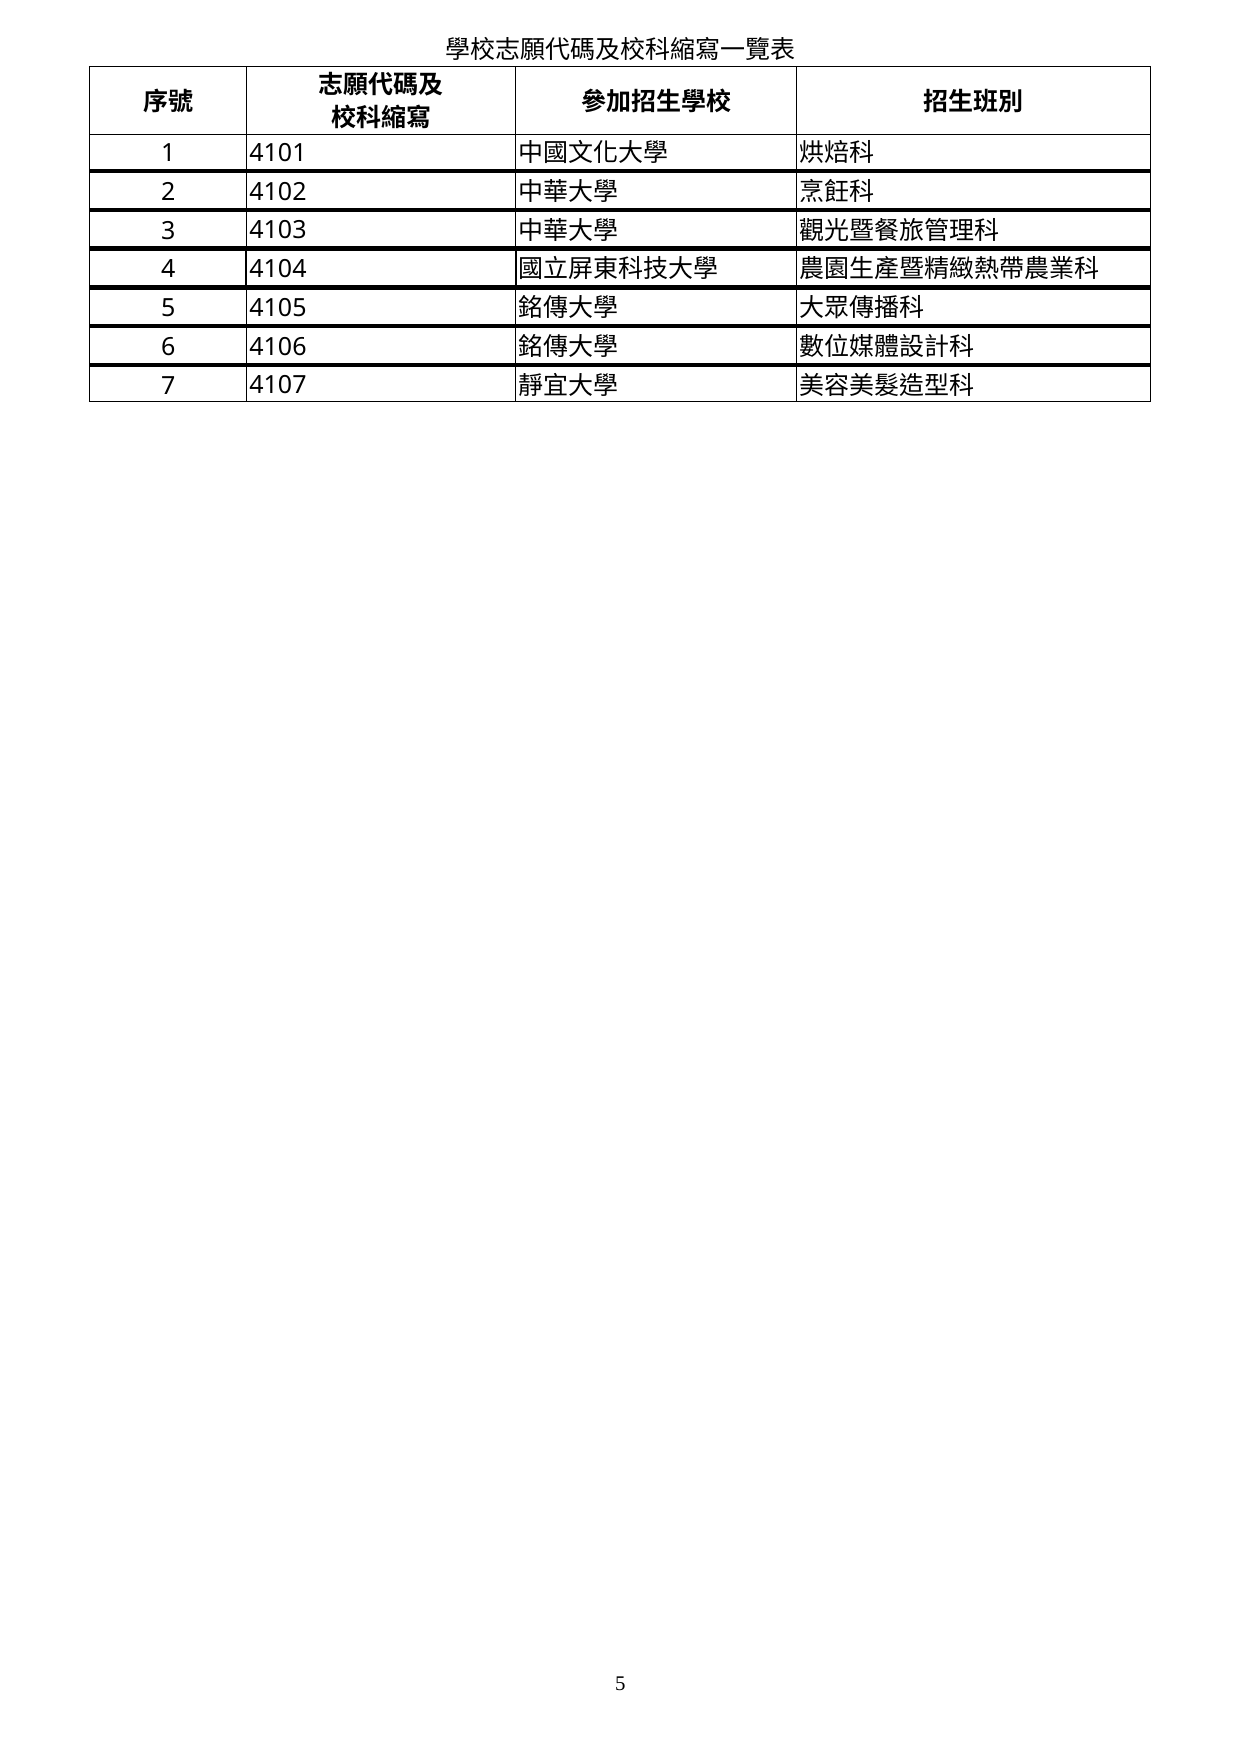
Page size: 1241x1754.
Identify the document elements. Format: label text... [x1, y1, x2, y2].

table_cell 國立屏東科技大學 [517, 251, 796, 285]
table_cell 2 [90, 173, 246, 207]
table_cell 5 [90, 290, 246, 324]
table_cell 銘傳大學 [516, 328, 796, 362]
table_header 參加招生學校 [516, 67, 796, 133]
table_header 志願代碼及 校科縮寫 [247, 67, 515, 133]
table_cell 美容美髮造型科 [797, 367, 1150, 401]
table_cell 4105 [247, 290, 515, 324]
table_cell 4 [90, 251, 245, 285]
table_cell 銘傳大學 [516, 290, 796, 324]
table_header 招生班別 [797, 67, 1150, 133]
table_cell 靜宜大學 [516, 367, 796, 401]
table_cell 農園生產暨精緻熱帶農業科 [797, 251, 1150, 285]
table_cell 中國文化大學 [516, 135, 796, 169]
table_cell 烘焙科 [797, 135, 1150, 169]
table_cell 中華大學 [516, 173, 796, 207]
table_cell 4101 [247, 135, 515, 169]
table_cell 觀光暨餐旅管理科 [797, 212, 1150, 246]
table_cell 烹飪科 [797, 173, 1150, 207]
table_cell 數位媒體設計科 [797, 328, 1150, 362]
table_cell 6 [90, 328, 246, 362]
table_cell 7 [90, 367, 246, 401]
table_cell 4102 [247, 173, 515, 207]
table_cell 1 [90, 135, 246, 169]
table_cell 4104 [247, 251, 515, 285]
table_cell 4103 [247, 212, 515, 246]
text 學校志願代碼及校科縮寫一覽表 [89, 29, 1152, 66]
table_cell 4107 [247, 367, 515, 401]
table_cell 中華大學 [516, 212, 796, 246]
table_cell 3 [90, 212, 246, 246]
table_cell 4106 [247, 328, 515, 362]
table_header 序號 [90, 67, 246, 133]
table_cell 大眾傳播科 [797, 290, 1150, 324]
